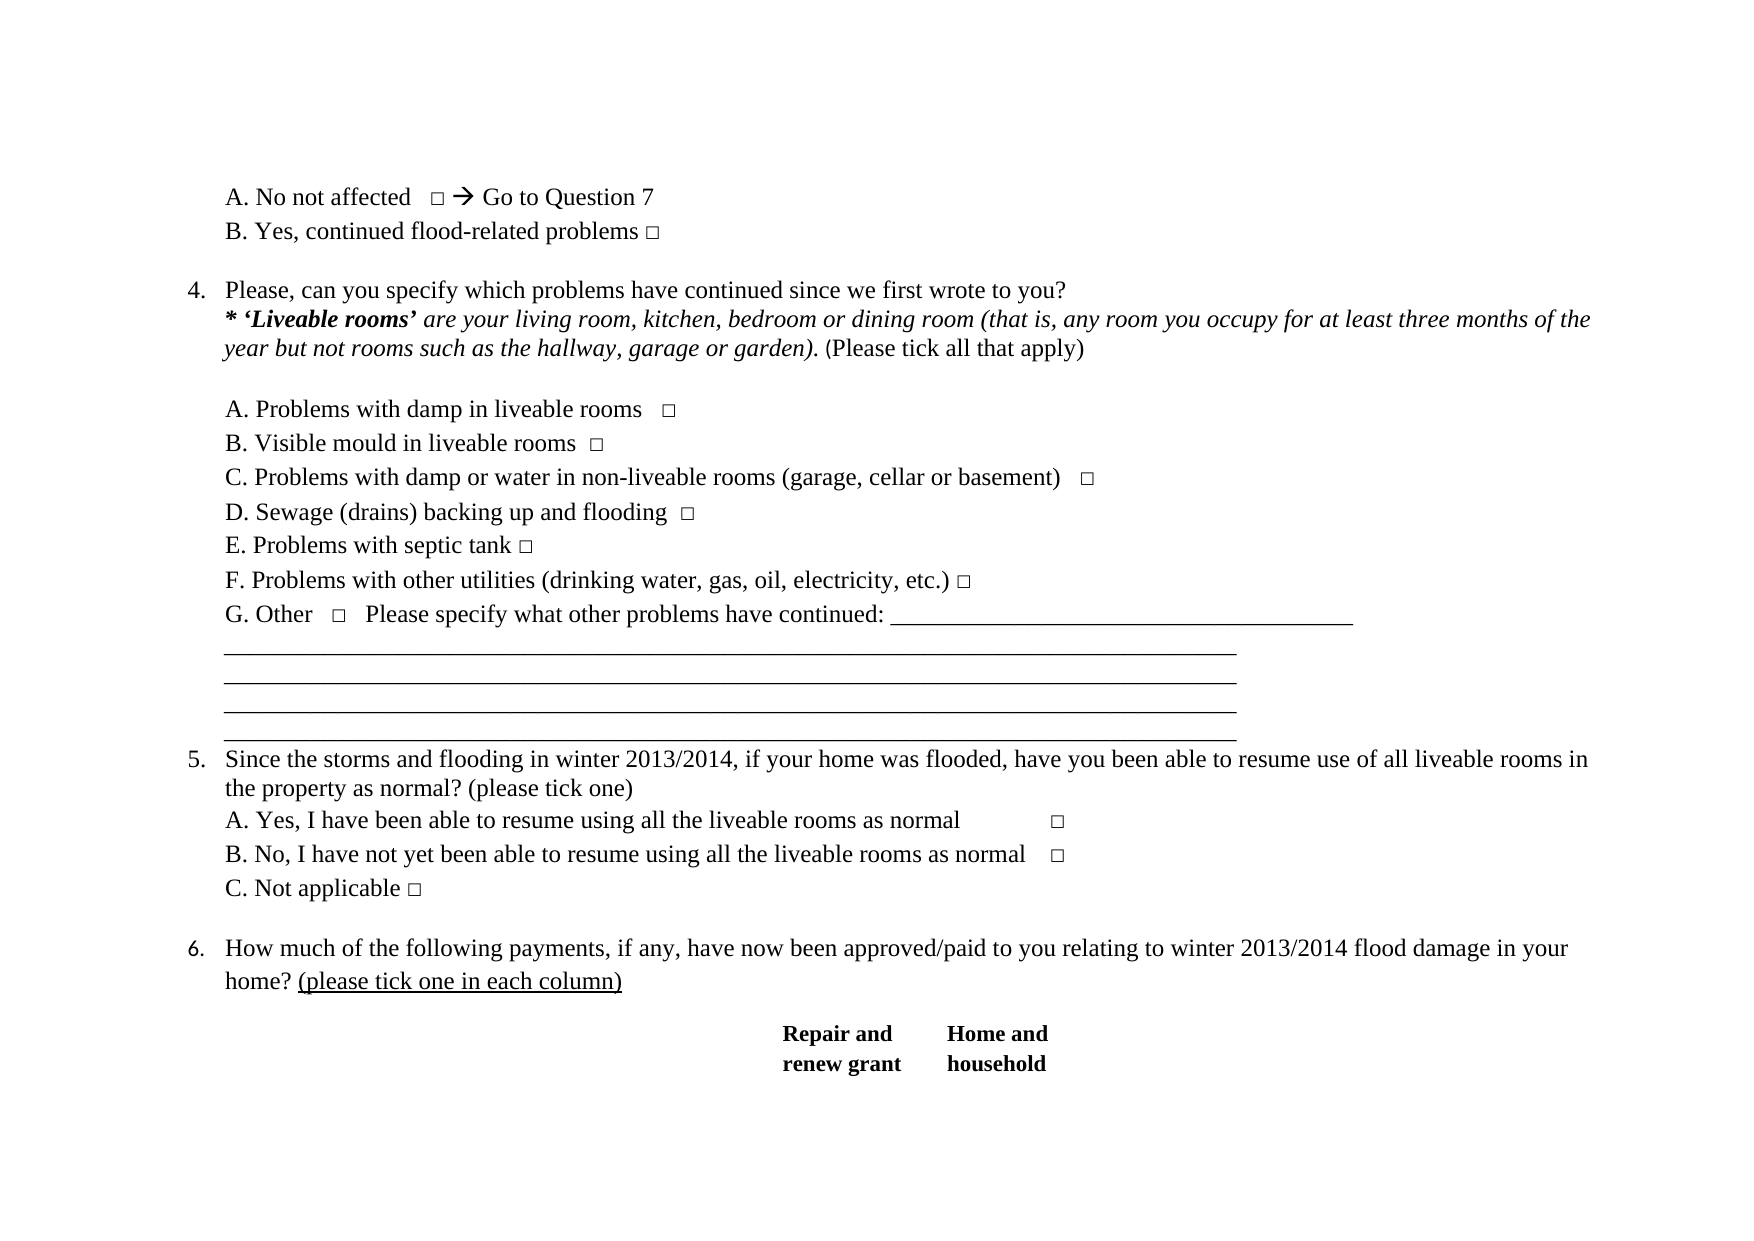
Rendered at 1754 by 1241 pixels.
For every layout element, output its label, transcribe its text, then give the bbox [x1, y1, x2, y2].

table_header [295, 1020, 771, 1077]
text D. Sewage (drains) backing up and flooding ☐ [225, 493, 1604, 527]
text _________________________________________________________________________________ [224, 687, 1604, 716]
list Please, can you specify which problems have continued since we first wrote to you? [187, 276, 1604, 304]
text B. No, I have not yet been able to resume using all the liveable rooms as normal ☐ [225, 836, 1604, 870]
text _________________________________________________________________________________ [224, 629, 1604, 658]
text B. Yes, continued flood-related problems ☐ [225, 213, 1604, 247]
text A. Yes, I have been able to resume using all the liveable rooms as normal ☐ [225, 802, 1604, 836]
text G. Other ☐ Please specify what other problems have continued: _____________________________________ [225, 595, 1604, 629]
text F. Problems with other utilities (drinking water, gas, oil, electricity, etc.) ☐ [225, 561, 1604, 595]
text _________________________________________________________________________________ [224, 658, 1604, 687]
text C. Problems with damp or water in non-liveable rooms (garage, cellar or basement) ☐ [225, 459, 1604, 493]
list How much of the following payments, if any, have now been approved/paid to you relating to winter 2013/2014 flood damage in your home? (please tick one in each column) [187, 933, 1604, 995]
text * ‘Liveable rooms’ are your living room, kitchen, bedroom or dining room (that is, any room you occupy for at least three months of the year but not rooms such as the hallway, garage or garden). (Please tick all that apply) [224, 304, 1604, 362]
table_header Home and household [936, 1020, 1094, 1077]
list Since the storms and flooding in winter 2013/2014, if your home was flooded, have you been able to resume use of all liveable rooms in the property as normal? (please tick one) [187, 744, 1604, 802]
text E. Problems with septic tank ☐ [225, 527, 1604, 561]
text A. No not affected ☐  Go to Question 7 [225, 179, 1604, 213]
text B. Visible mould in liveable rooms ☐ [225, 425, 1604, 459]
text C. Not applicable ☐ [225, 870, 1604, 904]
table_header Repair and renew grant [771, 1020, 936, 1077]
text A. Problems with damp in liveable rooms ☐ [225, 391, 1604, 425]
text _________________________________________________________________________________ [224, 716, 1604, 744]
